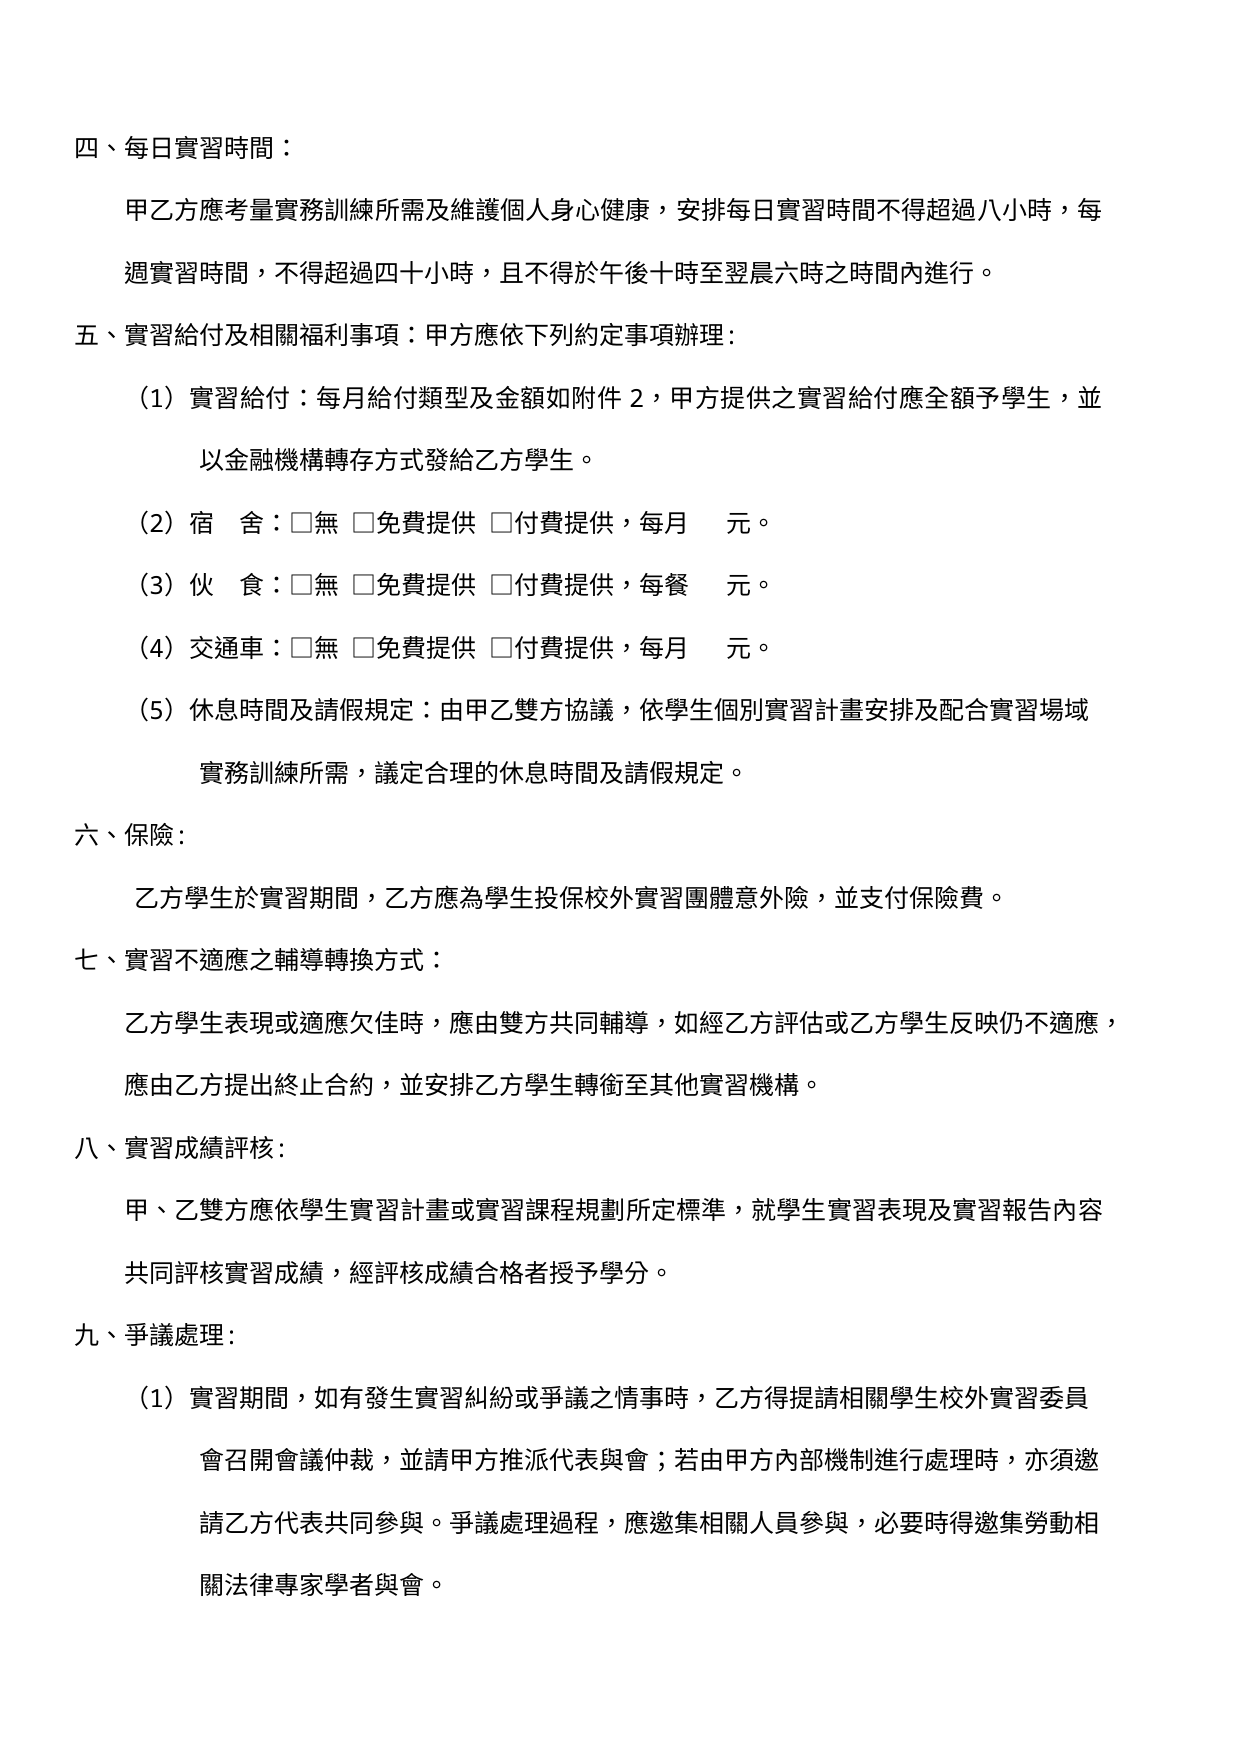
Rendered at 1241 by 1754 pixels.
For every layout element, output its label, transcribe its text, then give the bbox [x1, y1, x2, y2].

text 甲乙方應考量實務訓練所需及維護個人身心健康，安排每日實習時間不得超過八小時，每週實習時間，不得超過四十小時，且不得於午後十時至翌晨六時之時間內進行。 [124, 167, 1104, 292]
list 交通車：□無 □免費提供 □付費提供，每月 元。 [124, 605, 1104, 667]
text 四、每日實習時間： [74, 105, 1104, 167]
list 休息時間及請假規定：由甲乙雙方協議，依學生個別實習計畫安排及配合實習場域實務訓練所需，議定合理的休息時間及請假規定。 [124, 667, 1104, 792]
text 乙方學生於實習期間，乙方應為學生投保校外實習團體意外險，並支付保險費。 [74, 855, 1102, 917]
text 甲、乙雙方應依學生實習計畫或實習課程規劃所定標準，就學生實習表現及實習報告內容共同評核實習成績，經評核成績合格者授予學分。 [124, 1167, 1104, 1292]
text 六、保險: [74, 792, 1102, 855]
text 五、實習給付及相關福利事項：甲方應依下列約定事項辦理: [74, 292, 1104, 355]
text 七、實習不適應之輔導轉換方式： [74, 917, 1104, 980]
text 八、實習成績評核: [74, 1105, 1102, 1167]
text 九、爭議處理: [74, 1292, 1102, 1355]
list 實習給付：每月給付類型及金額如附件2，甲方提供之實習給付應全額予學生，並以金融機構轉存方式發給乙方學生。 [124, 355, 1104, 480]
list 伙 食：□無 □免費提供 □付費提供，每餐 元。 [124, 542, 1104, 605]
text 乙方學生表現或適應欠佳時，應由雙方共同輔導，如經乙方評估或乙方學生反映仍不適應，應由乙方提出終止合約，並安排乙方學生轉銜至其他實習機構。 [124, 980, 1104, 1105]
list 宿 舍：□無 □免費提供 □付費提供，每月 元。 [124, 480, 1104, 542]
list 實習期間，如有發生實習糾紛或爭議之情事時，乙方得提請相關學生校外實習委員會召開會議仲裁，並請甲方推派代表與會；若由甲方內部機制進行處理時，亦須邀請乙方代表共同參與。爭議處理過程，應邀集相關人員參與，必要時得邀集勞動相關法律專家學者與會。 [124, 1355, 1104, 1605]
